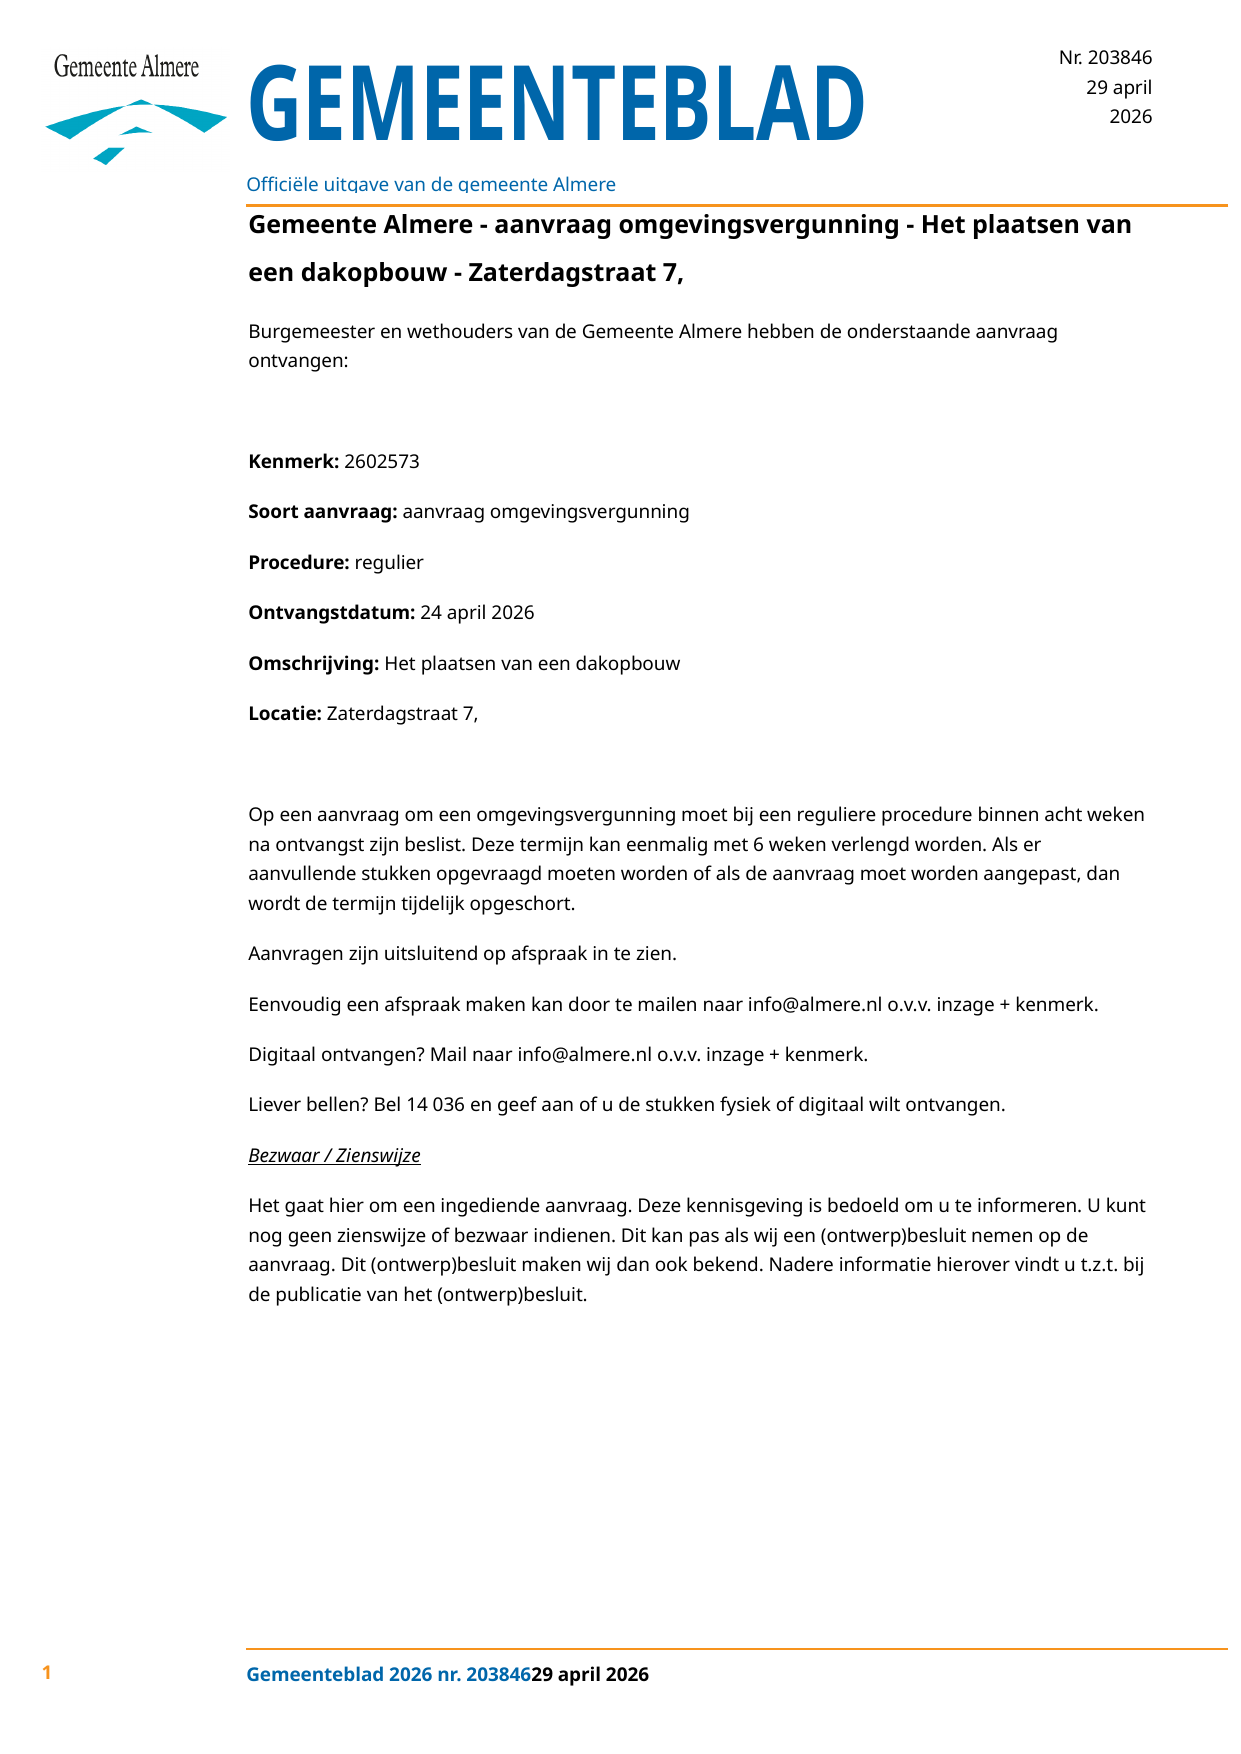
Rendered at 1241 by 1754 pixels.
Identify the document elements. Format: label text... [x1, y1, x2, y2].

text Omschrijving: Het plaatsen van een dakopbouw [248, 650, 1152, 676]
text Burgemeester en wethouders van de Gemeente Almere hebben de onderstaande aanvraag ontvangen: [248, 318, 1152, 373]
text Procedure: regulier [248, 549, 1152, 575]
text Ontvangstdatum: 24 april 2026 [248, 599, 1152, 625]
text Eenvoudig een afspraak maken kan door te mailen naar info@almere.nl o.v.v. inzage + kenmerk. [248, 991, 1152, 1017]
text Gemeente Almere - aanvraag omgevingsvergunning - Het plaatsen van een dakopbouw - Zaterdagstraat 7, [248, 207, 1152, 288]
text Op een aanvraag om een omgevingsvergunning moet bij een reguliere procedure binnen acht weken na ontvangst zijn beslist. Deze termijn kan eenmalig met 6 weken verlengd worden. Als er aanvullende stukken opgevraagd moeten worden of als de aanvraag moet worden aangepast, dan wordt de termijn tijdelijk opgeschort. [248, 801, 1152, 916]
text Het gaat hier om een ingediende aanvraag. Deze kennisgeving is bedoeld om u te informeren. U kunt nog geen zienswijze of bezwaar indienen. Dit kan pas als wij een (ontwerp)besluit nemen op de aanvraag. Dit (ontwerp)besluit maken wij dan ook bekend. Nadere informatie hierover vindt u t.z.t. bij de publicatie van het (ontwerp)besluit. [248, 1192, 1152, 1307]
text Liever bellen? Bel 14 036 en geef aan of u de stukken fysiek of digitaal wilt ontvangen. [248, 1092, 1152, 1117]
text Locatie: Zaterdagstraat 7, [248, 700, 1152, 726]
text Kenmerk: 2602573 [248, 448, 1152, 474]
text Bezwaar / Zienswijze [248, 1142, 1152, 1168]
text Aanvragen zijn uitsluitend op afspraak in te zien. [248, 940, 1152, 966]
text Digitaal ontvangen? Mail naar info@almere.nl o.v.v. inzage + kenmerk. [248, 1041, 1152, 1067]
picture [41, 47, 231, 172]
text Soort aanvraag: aanvraag omgevingsvergunning [248, 499, 1152, 524]
